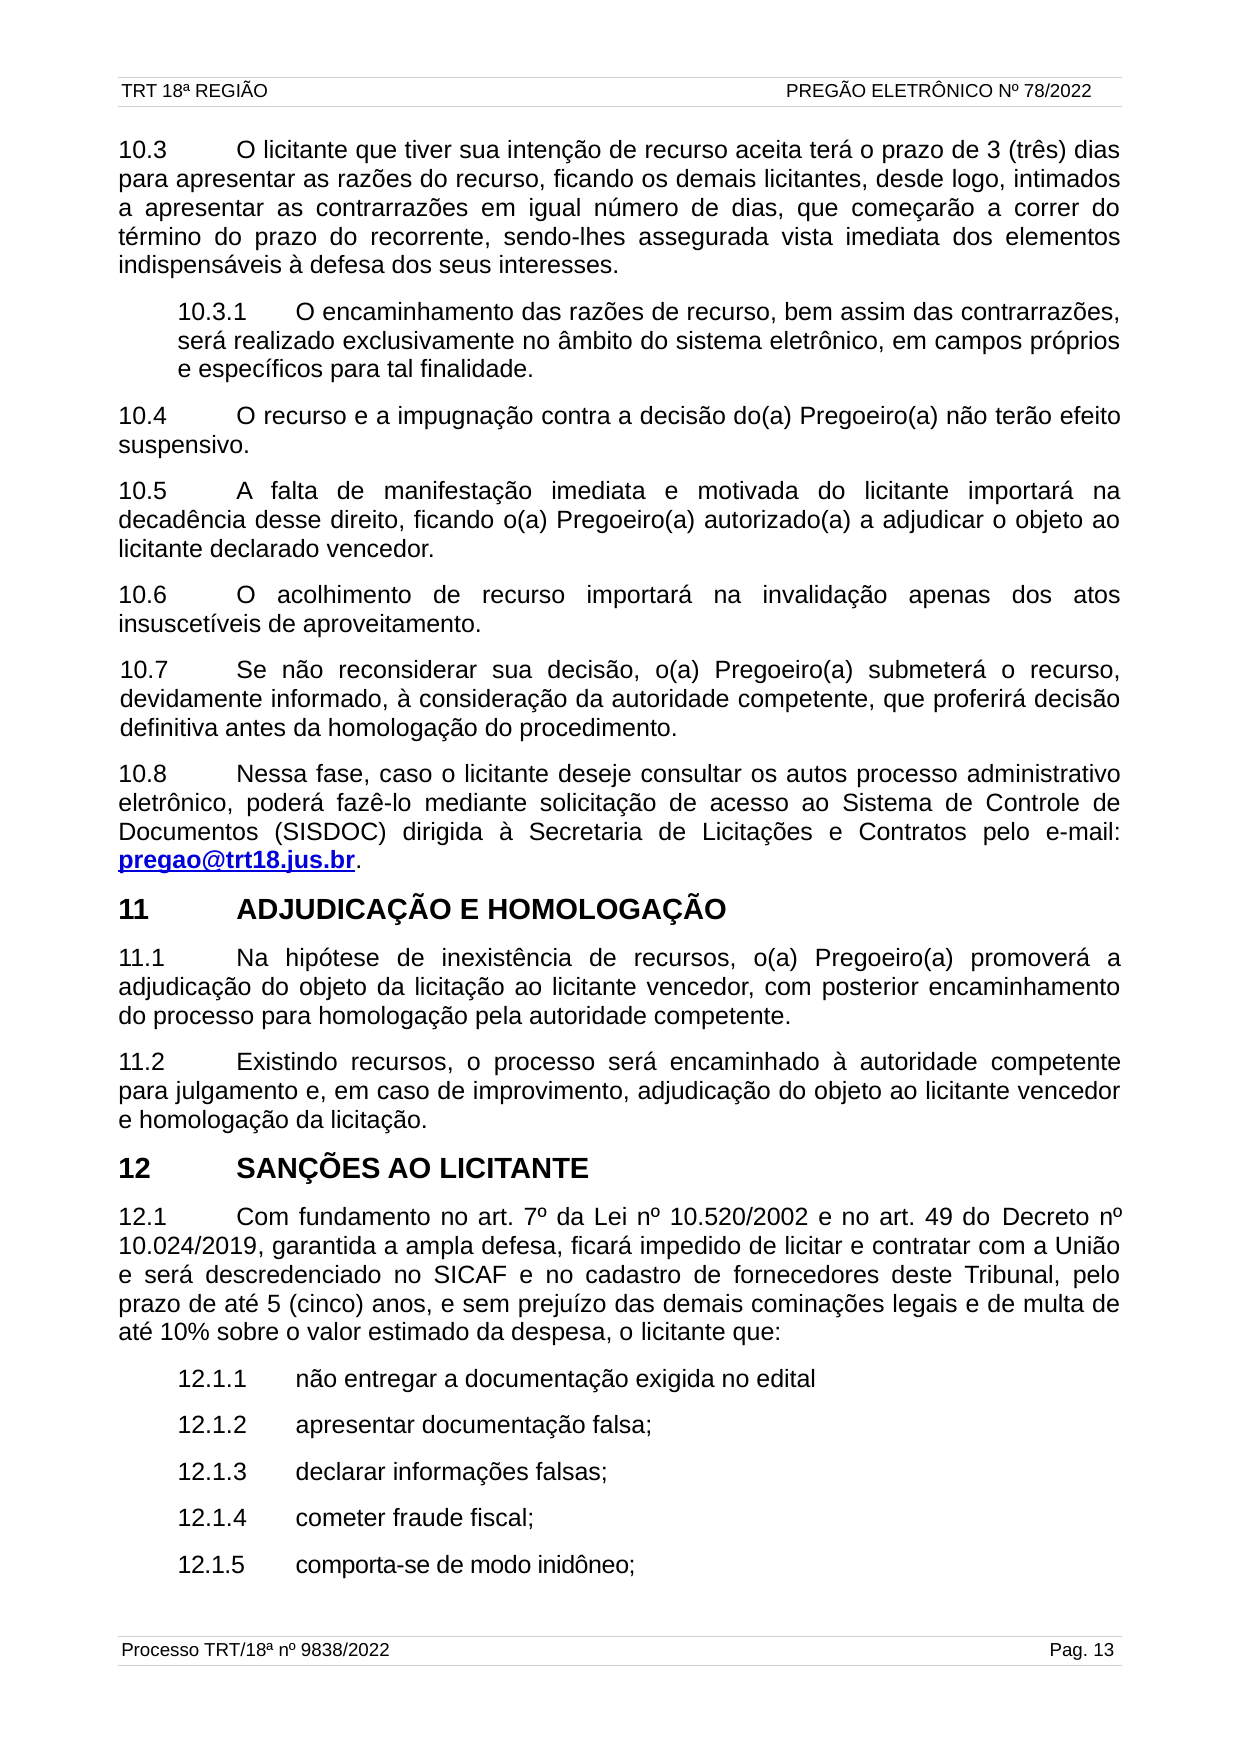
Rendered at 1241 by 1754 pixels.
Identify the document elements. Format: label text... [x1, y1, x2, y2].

text 10.5 A falta de manifestação imediata e motivada do licitante importará na decadência desse direito, ficando o(a) Pregoeiro(a) autorizado(a) a adjudicar o objeto ao licitante declarado vencedor. [118, 476, 1122, 562]
text 12.1.3 declarar informações falsas; [177, 1457, 1122, 1486]
text 10.4 O recurso e a impugnação contra a decisão do(a) Pregoeiro(a) não terão efeito suspensivo. [118, 401, 1122, 458]
text 12.1.4 cometer fraude fiscal; [177, 1503, 1122, 1532]
text 12.1.2 apresentar documentação falsa; [177, 1410, 1122, 1439]
text 12.1 Com fundamento no art. 7º da Lei nº 10.520/2002 e no art. 49 do Decreto nº 10.024/2019, garantida a ampla defesa, ficará impedido de licitar e contratar com a União e será descredenciado no SICAF e no cadastro de fornecedores deste Tribunal, pelo prazo de até 5 (cinco) anos, e sem prejuízo das demais cominações legais e de multa de até 10% sobre o valor estimado da despesa, o licitante que: [118, 1202, 1122, 1346]
text 10.3.1 O encaminhamento das razões de recurso, bem assim das contrarrazões, será realizado exclusivamente no âmbito do sistema eletrônico, em campos próprios e específicos para tal finalidade. [177, 297, 1122, 383]
text 10.6 O acolhimento de recurso importará na invalidação apenas dos atos insuscetíveis de aproveitamento. [118, 580, 1122, 638]
text 10.8 Nessa fase, caso o licitante deseje consultar os autos processo administrativo eletrônico, poderá fazê-lo mediante solicitação de acesso ao Sistema de Controle de Documentos (SISDOC) dirigida à Secretaria de Licitações e Contratos pelo e-mail: pregao@trt18.jus.br. [118, 759, 1122, 874]
text 11.1 Na hipótese de inexistência de recursos, o(a) Pregoeiro(a) promoverá a adjudicação do objeto da licitação ao licitante vencedor, com posterior encaminhamento do processo para homologação pela autoridade competente. [118, 943, 1122, 1029]
text 12 SANÇÕES AO LICITANTE [118, 1151, 1122, 1185]
list 12.1.5 comporta-se de modo inidôneo; [177, 1550, 1122, 1578]
text 10.7 Se não reconsiderar sua decisão, o(a) Pregoeiro(a) submeterá o recurso, devidamente informado, à consideração da autoridade competente, que proferirá decisão definitiva antes da homologação do procedimento. [119, 655, 1122, 742]
text 12.1.1 não entregar a documentação exigida no edital [177, 1364, 1122, 1393]
text 11 ADJUDICAÇÃO E HOMOLOGAÇÃO [118, 892, 1122, 926]
text 11.2 Existindo recursos, o processo será encaminhado à autoridade competente para julgamento e, em caso de improvimento, adjudicação do objeto ao licitante vencedor e homologação da licitação. [118, 1047, 1122, 1133]
text 10.3 O licitante que tiver sua intenção de recurso aceita terá o prazo de 3 (três) dias para apresentar as razões do recurso, ficando os demais licitantes, desde logo, intimados a apresentar as contrarrazões em igual número de dias, que começarão a correr do término do prazo do recorrente, sendo-lhes assegurada vista imediata dos elementos indispensáveis à defesa dos seus interesses. [118, 136, 1122, 279]
